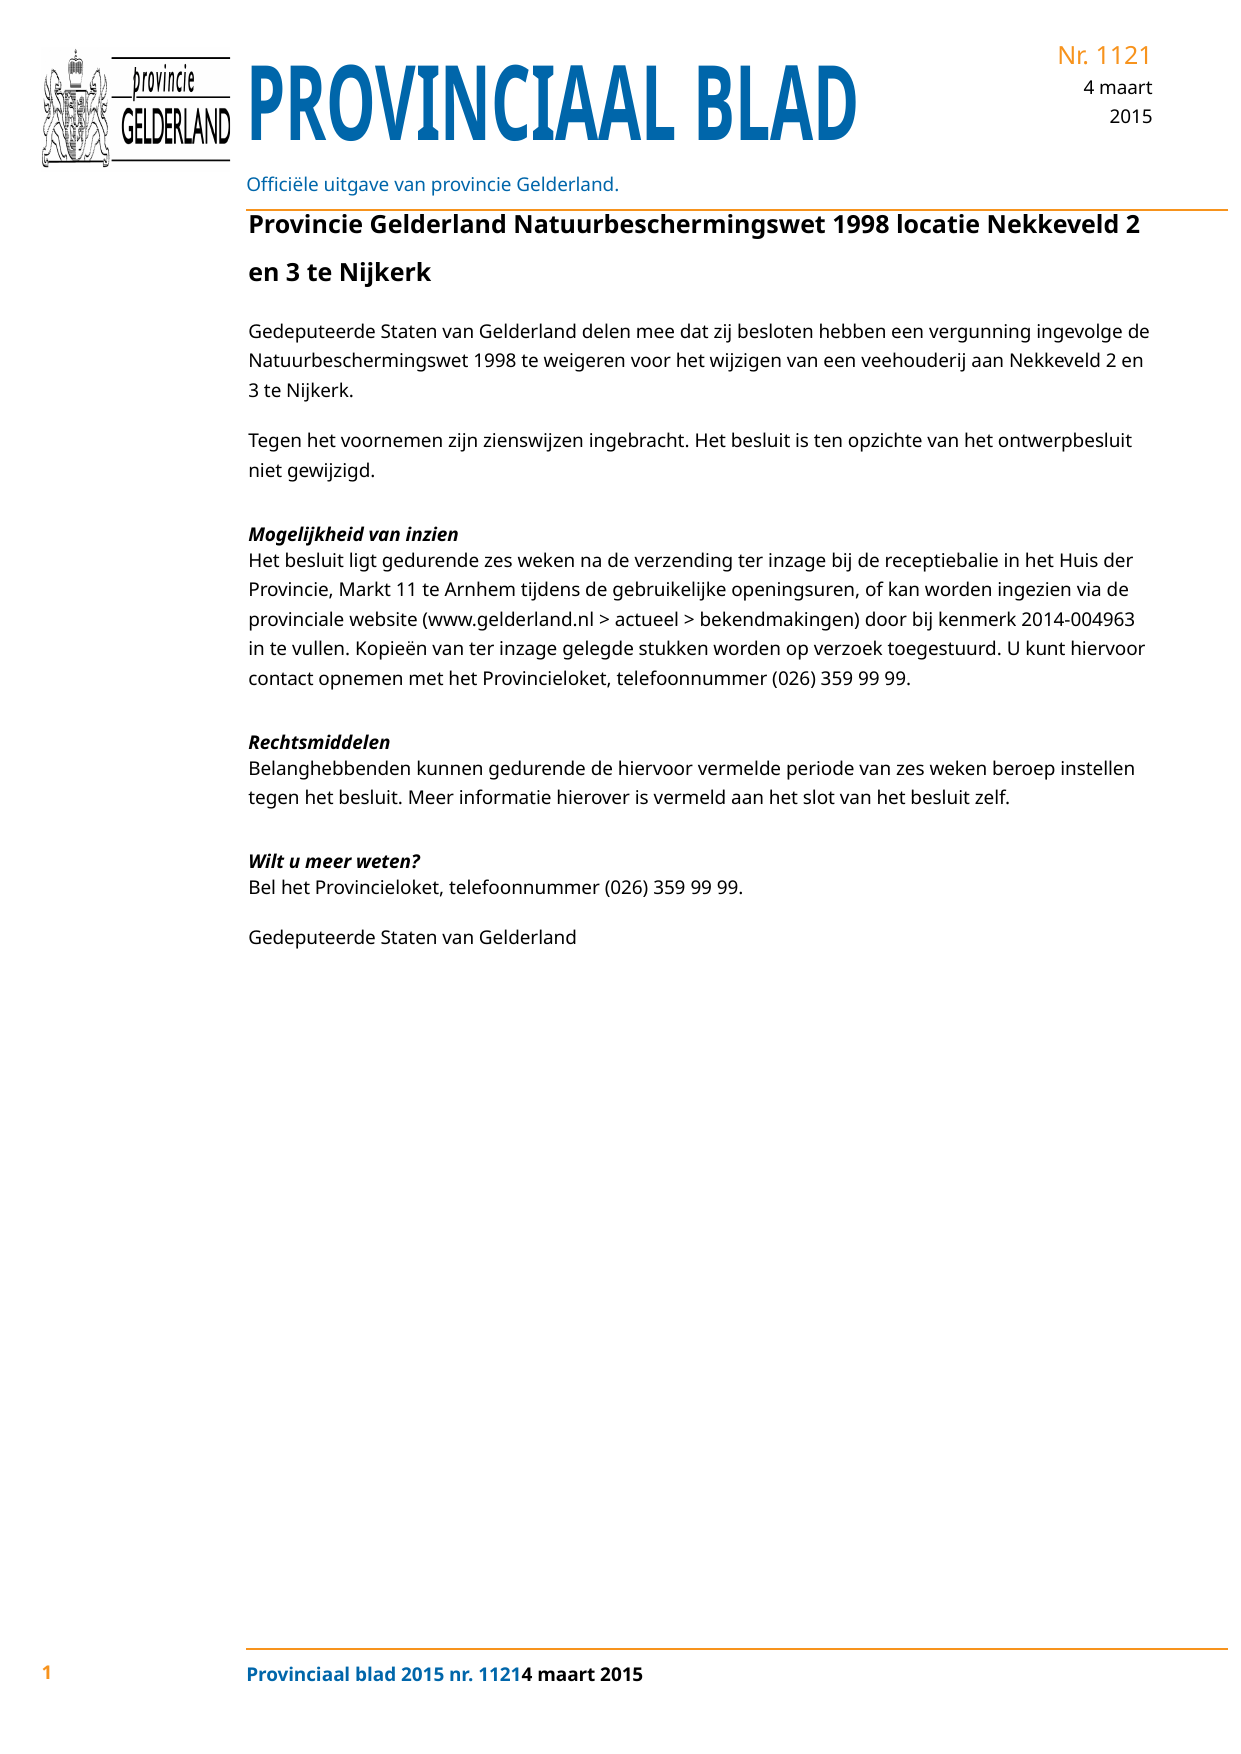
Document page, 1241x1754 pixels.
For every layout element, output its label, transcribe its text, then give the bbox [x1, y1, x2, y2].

text Gedeputeerde Staten van Gelderland delen mee dat zij besloten hebben een vergunning ingevolge de Natuurbeschermingswet 1998 te weigeren voor het wijzigen van een veehouderij aan Nekkeveld 2 en 3 te Nijkerk. [248, 318, 1152, 403]
text Het besluit ligt gedurende zes weken na de verzending ter inzage bij de receptiebalie in het Huis der Provincie, Markt 11 te Arnhem tijdens de gebruikelijke openingsuren, of kan worden ingezien via de provinciale website (www.gelderland.nl > actueel > bekendmakingen) door bij kenmerk 2014-004963 in te vullen. Kopieën van ter inzage gelegde stukken worden op verzoek toegestuurd. U kunt hiervoor contact opnemen met het Provincieloket, telefoonnummer (026) 359 99 99. [248, 547, 1152, 691]
text Tegen het voornemen zijn zienswijzen ingebracht. Het besluit is ten opzichte van het ontwerpbesluit niet gewijzigd. [248, 427, 1152, 483]
picture [41, 47, 231, 172]
text Gedeputeerde Staten van Gelderland [248, 924, 1152, 950]
text Bel het Provincieloket, telefoonnummer (026) 359 99 99. [248, 874, 1152, 900]
text Wilt u meer weten? [248, 848, 1152, 874]
text Belanghebbenden kunnen gedurende de hiervoor vermelde periode van zes weken beroep instellen tegen het besluit. Meer informatie hierover is vermeld aan het slot van het besluit zelf. [248, 755, 1152, 810]
text Provincie Gelderland Natuurbeschermingswet 1998 locatie Nekkeveld 2 en 3 te Nijkerk [248, 211, 1152, 288]
text Rechtsmiddelen [248, 729, 1152, 755]
text Mogelijkheid van inzien [248, 521, 1152, 547]
